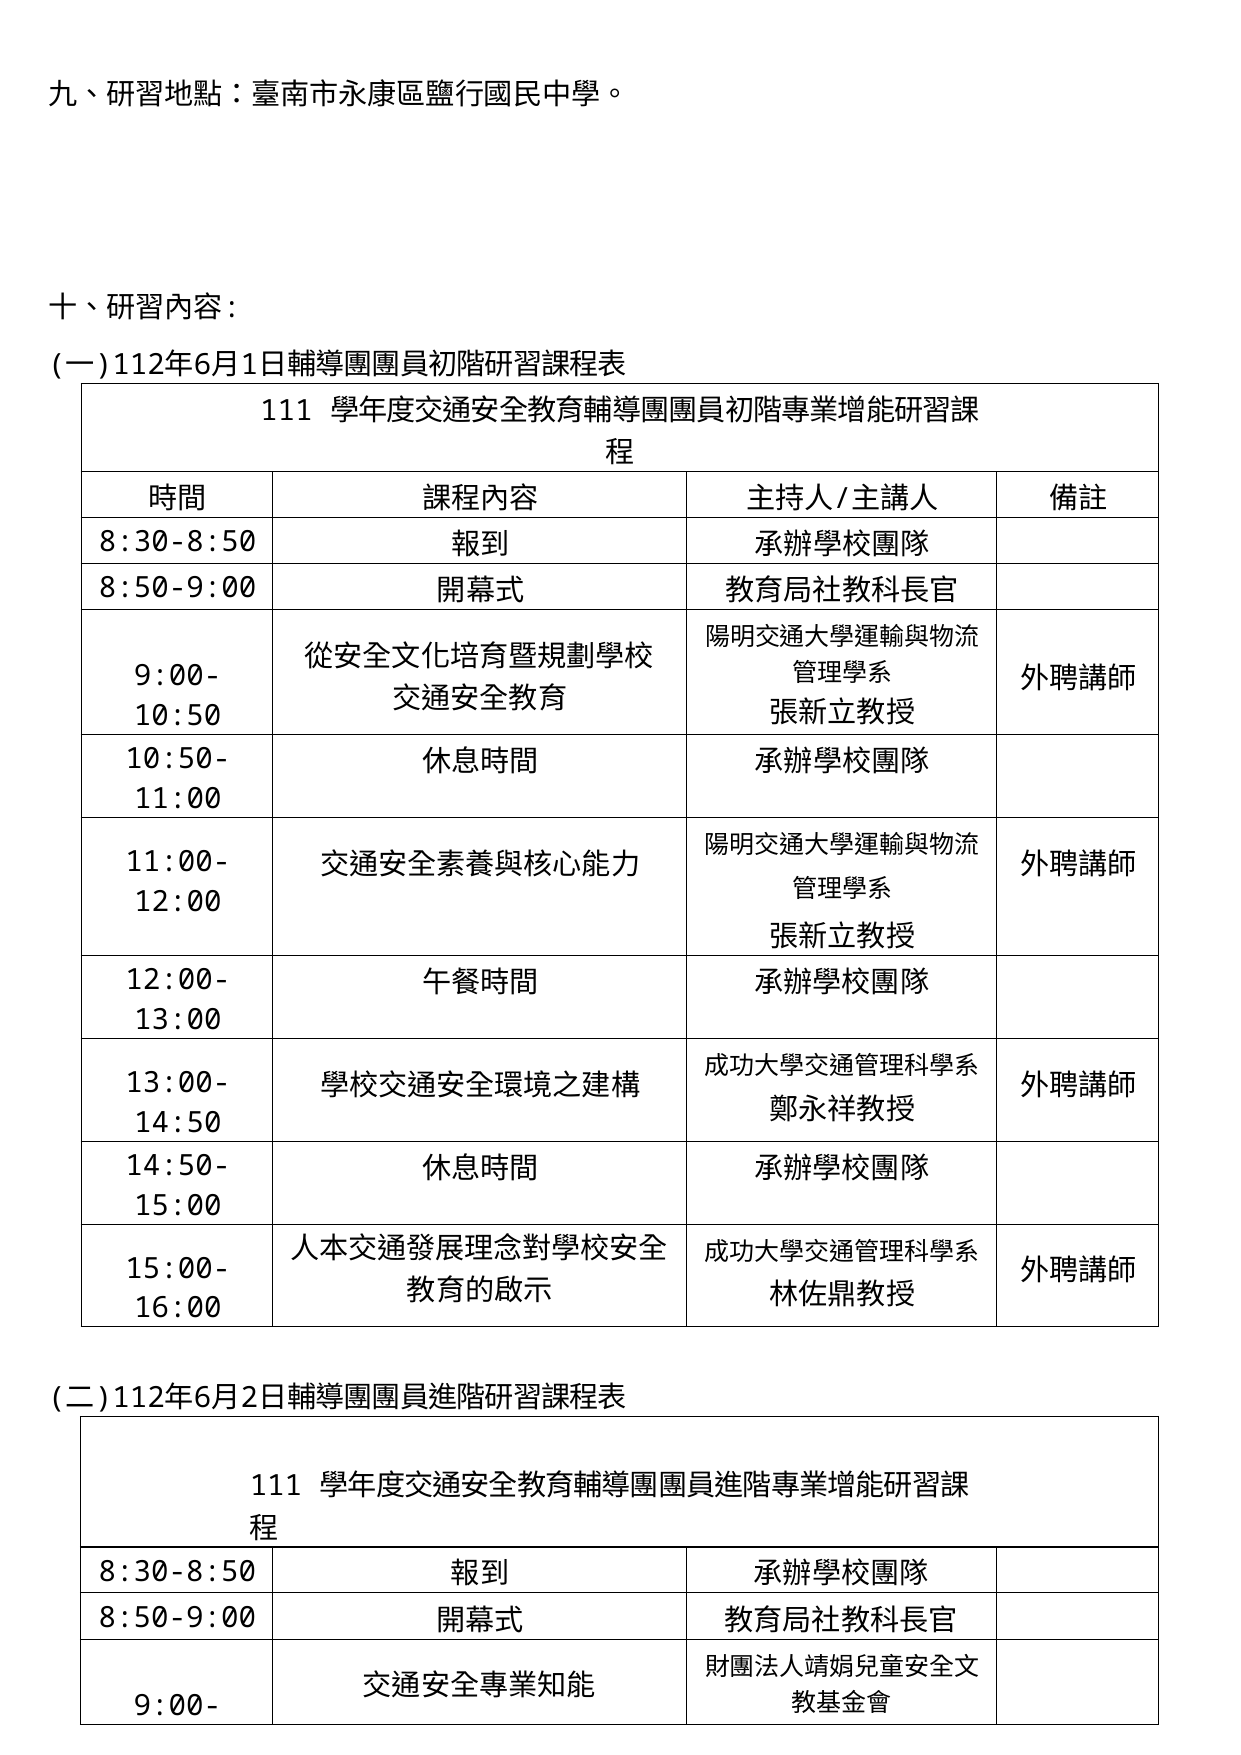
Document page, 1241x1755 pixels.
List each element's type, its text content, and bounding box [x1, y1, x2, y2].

table_cell 陽明交通大學運輸與物流管理學系 張新立教授 [687, 610, 996, 734]
table_cell [997, 735, 1158, 817]
table_cell 外聘講師 [997, 1039, 1158, 1141]
text (一)112年6月1日輔導團團員初階研習課程表 [48, 341, 1124, 383]
table_cell 午餐時間 [273, 956, 686, 1038]
table_cell 8:50-9:00 [82, 564, 272, 609]
table_cell 課程內容 [273, 472, 686, 517]
table_header 111 學年度交通安全教育輔導團團員進階專業增能研習課程 [81, 1417, 1158, 1546]
table_cell 外聘講師 [997, 818, 1158, 955]
table_cell [997, 956, 1158, 1038]
text 九、研習地點：臺南市永康區鹽行國民中學。 [48, 71, 1124, 113]
table_cell 8:30-8:50 [81, 1548, 272, 1592]
table_cell 財團法人靖娟兒童安全文教基金會 [687, 1640, 996, 1724]
table_cell 13:00-14:50 [82, 1039, 272, 1141]
table_cell 主持人/主講人 [687, 472, 996, 517]
table_cell 學校交通安全環境之建構 [273, 1039, 686, 1141]
table_cell 承辦學校團隊 [687, 1548, 996, 1592]
table_cell 休息時間 [273, 1142, 686, 1223]
table_cell 8:50-9:00 [81, 1593, 272, 1638]
table_cell 成功大學交通管理科學系 林佐鼎教授 [687, 1225, 996, 1326]
table_cell 休息時間 [273, 735, 686, 817]
table_cell 教育局社教科長官 [687, 1593, 996, 1638]
table_cell 報到 [273, 518, 686, 563]
table_cell [997, 1640, 1158, 1724]
table_cell 教育局社教科長官 [687, 564, 996, 609]
table_cell 交通安全專業知能 [273, 1640, 686, 1724]
table_header 111 學年度交通安全教育輔導團團員初階專業增能研習課程 [82, 384, 1158, 471]
table_cell 外聘講師 [997, 1225, 1158, 1326]
table_cell 9:00- [81, 1640, 272, 1724]
table_cell 交通安全素養與核心能力 [273, 818, 686, 955]
table_cell [997, 1142, 1158, 1223]
table_cell 承辦學校團隊 [687, 518, 996, 563]
table_cell 時間 [82, 472, 272, 517]
table_cell 9:00-10:50 [82, 610, 272, 734]
table_cell 開幕式 [273, 1593, 686, 1638]
text (二)112年6月2日輔導團團員進階研習課程表 [48, 1373, 1124, 1416]
table_cell [997, 1593, 1158, 1638]
table_cell [997, 518, 1158, 563]
table_cell 12:00-13:00 [82, 956, 272, 1038]
table_cell 11:00-12:00 [82, 818, 272, 955]
table_cell 承辦學校團隊 [687, 1142, 996, 1223]
table_cell 成功大學交通管理科學系 鄭永祥教授 [687, 1039, 996, 1141]
table_cell [997, 564, 1158, 609]
table_cell 陽明交通大學運輸與物流 管理學系 張新立教授 [687, 818, 996, 955]
text 十、研習內容: [48, 283, 1124, 326]
table_cell 從安全文化培育暨規劃學校交通安全教育 [273, 610, 686, 734]
table_cell 15:00-16:00 [82, 1225, 272, 1326]
table_cell 8:30-8:50 [82, 518, 272, 563]
table_cell 10:50-11:00 [82, 735, 272, 817]
table_cell 外聘講師 [997, 610, 1158, 734]
table_cell 備註 [997, 472, 1158, 517]
table_cell [997, 1548, 1158, 1592]
table_cell 14:50-15:00 [82, 1142, 272, 1223]
table_cell 人本交通發展理念對學校安全教育的啟示 [273, 1225, 686, 1326]
table_cell 開幕式 [273, 564, 686, 609]
table_cell 報到 [273, 1548, 686, 1592]
table_cell 承辦學校團隊 [687, 956, 996, 1038]
table_cell 承辦學校團隊 [687, 735, 996, 817]
